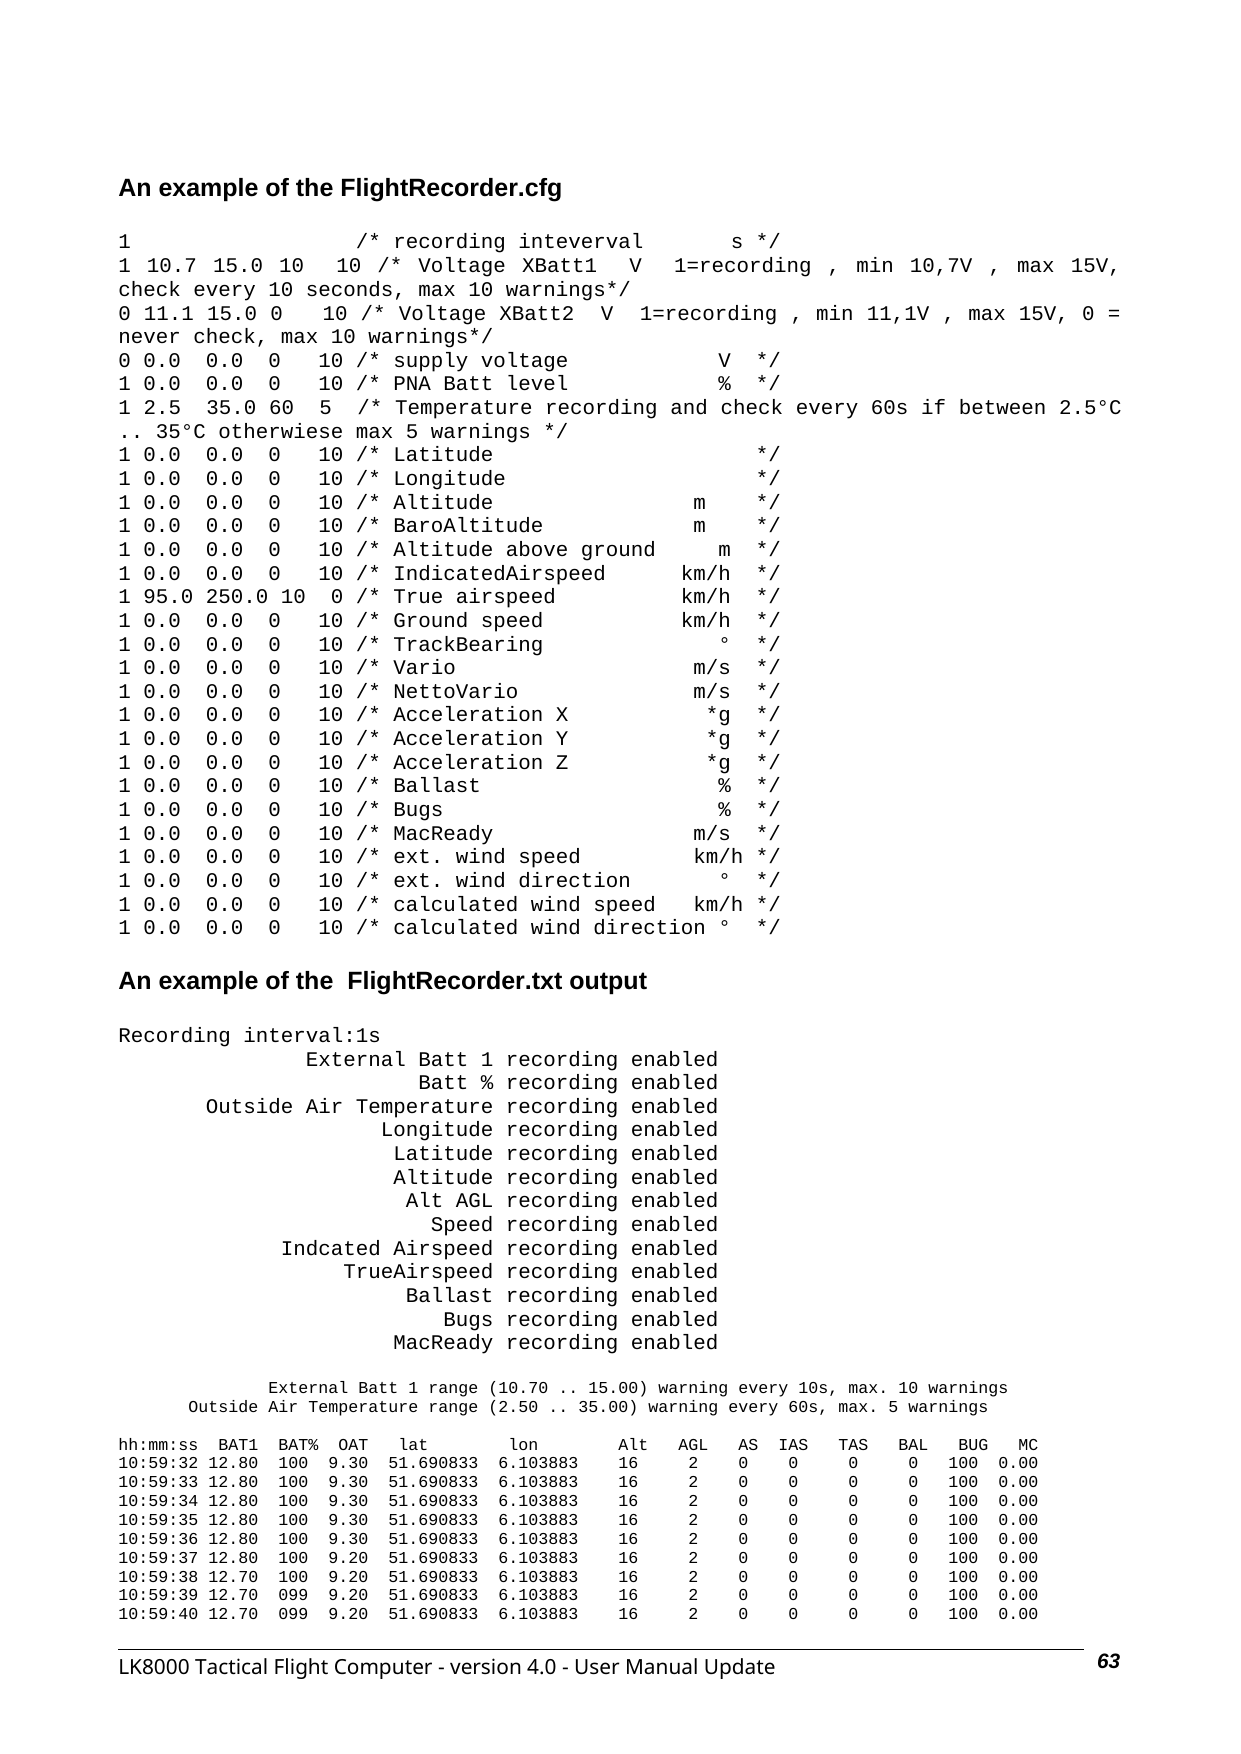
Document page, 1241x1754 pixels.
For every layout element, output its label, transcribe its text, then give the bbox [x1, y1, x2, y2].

text 1 0.0 0.0 0 10 /* MacReady m/s */ [118, 823, 1122, 846]
text 1 0.0 0.0 0 10 /* Acceleration X *g */ [118, 704, 1122, 728]
text Outside Air Temperature recording enabled [118, 1096, 1122, 1119]
text 1 0.0 0.0 0 10 /* PNA Batt level % */ [118, 373, 1122, 397]
subtitle An example of the FlightRecorder.txt output [118, 966, 1122, 995]
text 1 0.0 0.0 0 10 /* Latitude */ [118, 444, 1122, 468]
text 1 0.0 0.0 0 10 /* Vario m/s */ [118, 657, 1122, 681]
text 10:59:39 12.70 099 9.20 51.690833 6.103883 16 2 0 0 0 0 100 0.00 [118, 1587, 1122, 1606]
text 10:59:33 12.80 100 9.30 51.690833 6.103883 16 2 0 0 0 0 100 0.00 [118, 1474, 1122, 1493]
text 1 0.0 0.0 0 10 /* calculated wind speed km/h */ [118, 894, 1122, 917]
text hh:mm:ss BAT1 BAT% OAT lat lon Alt AGL AS IAS TAS BAL BUG MC [118, 1436, 1122, 1455]
text 10:59:32 12.80 100 9.30 51.690833 6.103883 16 2 0 0 0 0 100 0.00 [118, 1455, 1122, 1474]
text 10:59:36 12.80 100 9.30 51.690833 6.103883 16 2 0 0 0 0 100 0.00 [118, 1530, 1122, 1549]
text 1 0.0 0.0 0 10 /* Altitude above ground m */ [118, 539, 1122, 563]
text 10:59:34 12.80 100 9.30 51.690833 6.103883 16 2 0 0 0 0 100 0.00 [118, 1493, 1122, 1512]
text 1 /* recording inteverval s */ [118, 232, 1122, 255]
text Altitude recording enabled [118, 1167, 1122, 1190]
text Recording interval:1s [118, 1025, 1122, 1048]
text Longitude recording enabled [118, 1119, 1122, 1143]
text External Batt 1 range (10.70 .. 15.00) warning every 10s, max. 10 warnings [118, 1379, 1122, 1398]
text Batt % recording enabled [118, 1072, 1122, 1096]
text 1 2.5 35.0 60 5 /* Temperature recording and check every 60s if between 2.5°C .. 35°C otherwiese max 5 warnings */ [118, 397, 1122, 444]
text TrueAirspeed recording enabled [118, 1261, 1122, 1285]
text Latitude recording enabled [118, 1143, 1122, 1167]
text 10:59:37 12.80 100 9.20 51.690833 6.103883 16 2 0 0 0 0 100 0.00 [118, 1549, 1122, 1568]
text 0 11.1 15.0 0 10 /* Voltage XBatt2 V 1=recording , min 11,1V , max 15V, 0 = never check, max 10 warnings*/ [118, 302, 1122, 350]
text 1 0.0 0.0 0 10 /* BaroAltitude m */ [118, 515, 1122, 539]
text 1 0.0 0.0 0 10 /* TrackBearing ° */ [118, 633, 1122, 657]
text 1 10.7 15.0 10 10 /* Voltage XBatt1 V 1=recording , min 10,7V , max 15V, check every 10 seconds, max 10 warnings*/ [118, 255, 1122, 302]
text 1 0.0 0.0 0 10 /* Acceleration Z *g */ [118, 752, 1122, 775]
text 1 0.0 0.0 0 10 /* Bugs % */ [118, 799, 1122, 823]
text 1 0.0 0.0 0 10 /* Ballast % */ [118, 775, 1122, 799]
text Alt AGL recording enabled [118, 1190, 1122, 1214]
text Ballast recording enabled [118, 1285, 1122, 1309]
text External Batt 1 recording enabled [118, 1048, 1122, 1072]
text 1 0.0 0.0 0 10 /* Ground speed km/h */ [118, 610, 1122, 633]
text 0 0.0 0.0 0 10 /* supply voltage V */ [118, 350, 1122, 373]
text MacReady recording enabled [118, 1332, 1122, 1356]
text 1 0.0 0.0 0 10 /* calculated wind direction ° */ [118, 917, 1122, 941]
text 1 95.0 250.0 10 0 /* True airspeed km/h */ [118, 586, 1122, 610]
text 1 0.0 0.0 0 10 /* Acceleration Y *g */ [118, 728, 1122, 752]
text 10:59:35 12.80 100 9.30 51.690833 6.103883 16 2 0 0 0 0 100 0.00 [118, 1512, 1122, 1530]
text Indcated Airspeed recording enabled [118, 1238, 1122, 1261]
text 1 0.0 0.0 0 10 /* Altitude m */ [118, 492, 1122, 515]
text 10:59:38 12.70 100 9.20 51.690833 6.103883 16 2 0 0 0 0 100 0.00 [118, 1568, 1122, 1587]
text 1 0.0 0.0 0 10 /* ext. wind speed km/h */ [118, 846, 1122, 870]
text 1 0.0 0.0 0 10 /* NettoVario m/s */ [118, 681, 1122, 704]
text Bugs recording enabled [118, 1309, 1122, 1332]
text 1 0.0 0.0 0 10 /* Longitude */ [118, 468, 1122, 492]
text Outside Air Temperature range (2.50 .. 35.00) warning every 60s, max. 5 warnings [118, 1398, 1122, 1417]
text Speed recording enabled [118, 1214, 1122, 1238]
text 1 0.0 0.0 0 10 /* IndicatedAirspeed km/h */ [118, 563, 1122, 586]
text 10:59:40 12.70 099 9.20 51.690833 6.103883 16 2 0 0 0 0 100 0.00 [118, 1606, 1122, 1625]
text 1 0.0 0.0 0 10 /* ext. wind direction ° */ [118, 870, 1122, 894]
subtitle An example of the FlightRecorder.cfg [118, 173, 1122, 201]
